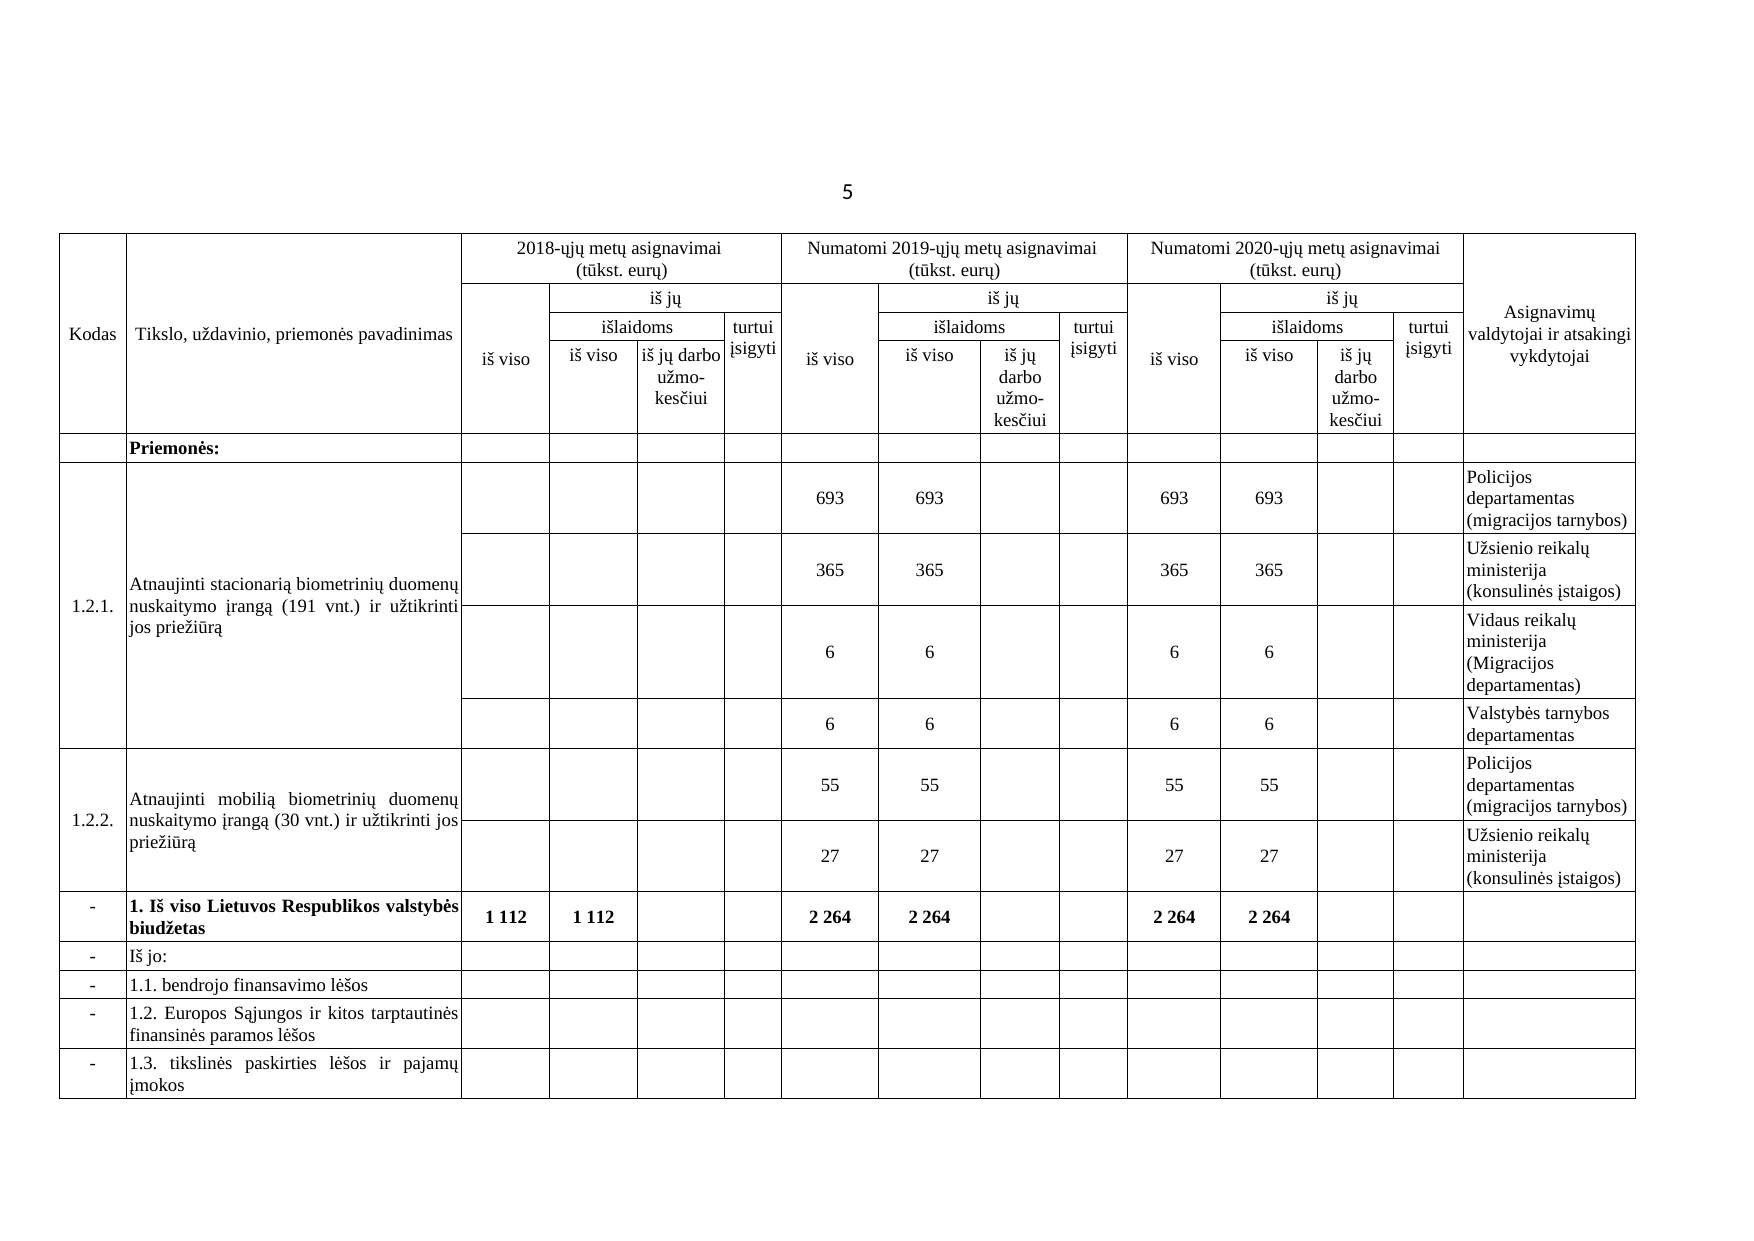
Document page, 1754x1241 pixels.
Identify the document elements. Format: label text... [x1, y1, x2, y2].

table_cell [1060, 534, 1127, 605]
table_cell [725, 821, 781, 891]
table_cell iš jų [550, 284, 781, 312]
table_cell [1060, 434, 1127, 462]
table_cell [1394, 606, 1463, 698]
table_header Kodas [60, 234, 126, 433]
table_cell [638, 434, 724, 462]
table_cell iš viso [782, 284, 878, 433]
table_cell [1318, 999, 1393, 1048]
table_cell [1060, 606, 1127, 698]
table_cell 55 [1221, 749, 1317, 819]
table_cell [638, 892, 724, 941]
table_cell [1221, 434, 1317, 462]
table_header Numatomi 2019-ųjų metų asignavimai (tūkst. eurų) [782, 234, 1127, 283]
table_cell [1464, 434, 1635, 462]
table_cell [638, 463, 724, 533]
table_cell [725, 892, 781, 941]
table_cell 2 264 [1221, 892, 1317, 941]
table_cell išlaidoms [1221, 313, 1393, 340]
table_cell [1394, 749, 1463, 819]
table_cell - [60, 942, 126, 969]
table_cell išlaidoms [879, 313, 1059, 340]
table_cell [462, 821, 549, 891]
table_cell [1318, 699, 1393, 748]
table_cell [981, 463, 1059, 533]
table_cell [1060, 942, 1127, 969]
table_cell [1221, 971, 1317, 998]
table_cell [550, 999, 637, 1048]
table_cell [1394, 534, 1463, 605]
table_cell turtui įsigyti [1060, 313, 1127, 433]
table_cell [462, 606, 549, 698]
table_cell [1318, 821, 1393, 891]
table_cell [782, 999, 878, 1048]
table_cell [462, 749, 549, 819]
table_cell [981, 534, 1059, 605]
table_cell [1394, 434, 1463, 462]
table_cell [1464, 892, 1635, 941]
table_cell iš jų darbo užmo-kesčiui [1318, 341, 1393, 433]
table_cell [1464, 999, 1635, 1048]
table_cell [725, 434, 781, 462]
table_cell iš viso [879, 341, 980, 433]
table_cell [1464, 942, 1635, 969]
table_cell iš jų darbo užmo-kesčiui [981, 341, 1059, 433]
table_header Tikslo, uždavinio, priemonės pavadinimas [127, 234, 461, 433]
table_cell [1060, 463, 1127, 533]
table_cell [1060, 1049, 1127, 1098]
table_cell Policijos departamentas (migracijos tarnybos) [1464, 749, 1635, 819]
table_cell [782, 1049, 878, 1098]
table_cell [1394, 1049, 1463, 1098]
table_cell 693 [1221, 463, 1317, 533]
table_cell [1394, 999, 1463, 1048]
table_cell [550, 1049, 637, 1098]
table_cell [638, 534, 724, 605]
table_cell 1. Iš viso Lietuvos Respublikos valstybės biudžetas [127, 892, 461, 941]
table_cell [1060, 971, 1127, 998]
table_cell 693 [879, 463, 980, 533]
table_cell [981, 749, 1059, 819]
table_cell [550, 971, 637, 998]
table_cell [1394, 463, 1463, 533]
table_cell [550, 606, 637, 698]
table_cell 27 [1221, 821, 1317, 891]
table_cell [725, 749, 781, 819]
table_cell [782, 971, 878, 998]
table_cell 2 264 [1128, 892, 1220, 941]
table_cell 27 [879, 821, 980, 891]
table_cell [550, 821, 637, 891]
table_cell - [60, 971, 126, 998]
table_cell 1.2.2. [60, 749, 126, 891]
table_cell [638, 749, 724, 819]
table_cell [981, 1049, 1059, 1098]
table_cell 6 [782, 606, 878, 698]
table_cell [981, 999, 1059, 1048]
table_cell 6 [1221, 699, 1317, 748]
table_cell [1318, 892, 1393, 941]
table_cell 27 [1128, 821, 1220, 891]
table_cell [725, 534, 781, 605]
table_cell 6 [1221, 606, 1317, 698]
table_cell [550, 942, 637, 969]
table_cell [879, 942, 980, 969]
table_cell [638, 606, 724, 698]
table_cell [638, 1049, 724, 1098]
table_cell Atnaujinti stacionarią biometrinių duomenų nuskaitymo įrangą (191 vnt.) ir užtikrinti jos priežiūrą [127, 463, 461, 748]
table_cell 693 [1128, 463, 1220, 533]
table_cell [879, 971, 980, 998]
table_cell 365 [879, 534, 980, 605]
table_cell [1464, 971, 1635, 998]
table_cell [1128, 1049, 1220, 1098]
table_cell iš jų [879, 284, 1127, 312]
table_cell [1221, 1049, 1317, 1098]
table_cell 6 [1128, 699, 1220, 748]
table_cell [725, 1049, 781, 1098]
table_cell [550, 534, 637, 605]
table_cell [1394, 892, 1463, 941]
table_cell [1128, 434, 1220, 462]
table_cell 1.2. Europos Sąjungos ir kitos tarptautinės finansinės paramos lėšos [127, 999, 461, 1048]
table_cell [1318, 971, 1393, 998]
table_cell [1394, 942, 1463, 969]
table_cell 55 [879, 749, 980, 819]
table_cell [462, 942, 549, 969]
table_cell [462, 1049, 549, 1098]
table_cell [981, 892, 1059, 941]
table_cell [1318, 1049, 1393, 1098]
table_cell [981, 942, 1059, 969]
table_cell [1394, 699, 1463, 748]
table_cell [550, 434, 637, 462]
table_cell [725, 699, 781, 748]
table_cell [981, 699, 1059, 748]
table_cell [1221, 942, 1317, 969]
table_cell Vidaus reikalų ministerija (Migracijos departamentas) [1464, 606, 1635, 698]
table_cell 6 [782, 699, 878, 748]
table_cell [462, 971, 549, 998]
table_cell [725, 999, 781, 1048]
table_cell 55 [782, 749, 878, 819]
table_cell 693 [782, 463, 878, 533]
table_cell Užsienio reikalų ministerija (konsulinės įstaigos) [1464, 534, 1635, 605]
table_cell [1318, 942, 1393, 969]
table_cell 1 112 [550, 892, 637, 941]
table_cell [981, 971, 1059, 998]
table_cell [1060, 749, 1127, 819]
table_cell [782, 942, 878, 969]
table_cell [462, 699, 549, 748]
table_cell [1221, 999, 1317, 1048]
table_cell 6 [879, 606, 980, 698]
table_cell [1464, 1049, 1635, 1098]
table_cell [725, 942, 781, 969]
table_cell [1060, 821, 1127, 891]
table_cell [1060, 892, 1127, 941]
table_cell [462, 534, 549, 605]
table_cell [1128, 971, 1220, 998]
table_cell [879, 1049, 980, 1098]
table_cell 1 112 [462, 892, 549, 941]
table_cell [462, 463, 549, 533]
table_cell [981, 821, 1059, 891]
table_cell [60, 434, 126, 462]
table_cell 6 [879, 699, 980, 748]
table_cell Policijos departamentas (migracijos tarnybos) [1464, 463, 1635, 533]
table_cell 27 [782, 821, 878, 891]
table_cell turtui įsigyti [1394, 313, 1463, 433]
table_cell iš viso [1128, 284, 1220, 433]
table_cell Iš jo: [127, 942, 461, 969]
table_cell [550, 749, 637, 819]
table_cell [782, 434, 878, 462]
table_cell 1.1. bendrojo finansavimo lėšos [127, 971, 461, 998]
table_cell [1318, 434, 1393, 462]
table_cell [462, 999, 549, 1048]
table_cell Priemonės: [127, 434, 461, 462]
table_cell [725, 463, 781, 533]
table_header 2018-ųjų metų asignavimai (tūkst. eurų) [462, 234, 781, 283]
table_cell [462, 434, 549, 462]
table_cell [725, 971, 781, 998]
table_cell [1060, 999, 1127, 1048]
table_cell 6 [1128, 606, 1220, 698]
table_cell iš viso [1221, 341, 1317, 433]
table_cell [638, 942, 724, 969]
table_cell 365 [1128, 534, 1220, 605]
table_cell Atnaujinti mobilią biometrinių duomenų nuskaitymo įrangą (30 vnt.) ir užtikrinti jos priežiūrą [127, 749, 461, 891]
table_cell [1128, 999, 1220, 1048]
table_cell [1394, 971, 1463, 998]
table_cell [725, 606, 781, 698]
table_cell [1318, 534, 1393, 605]
table_cell iš jų darbo užmo-kesčiui [638, 341, 724, 433]
table_cell 55 [1128, 749, 1220, 819]
table_header Numatomi 2020-ųjų metų asignavimai (tūkst. eurų) [1128, 234, 1463, 283]
table_cell [550, 699, 637, 748]
table_cell [981, 606, 1059, 698]
table_cell - [60, 892, 126, 941]
table_cell [1318, 606, 1393, 698]
table_cell [1128, 942, 1220, 969]
table_cell [879, 999, 980, 1048]
table_cell [638, 821, 724, 891]
table_cell [638, 999, 724, 1048]
table_cell 1.3. tikslinės paskirties lėšos ir pajamų įmokos [127, 1049, 461, 1098]
table_cell iš jų [1221, 284, 1463, 312]
table_cell 365 [782, 534, 878, 605]
table_cell turtui įsigyti [725, 313, 781, 433]
table_cell - [60, 999, 126, 1048]
table_cell [638, 971, 724, 998]
table_cell [1394, 821, 1463, 891]
table_header Asignavimų valdytojai ir atsakingi vykdytojai [1464, 234, 1635, 433]
table_cell [1060, 699, 1127, 748]
table_cell [1318, 749, 1393, 819]
table_cell - [60, 1049, 126, 1098]
table_cell [550, 463, 637, 533]
table_cell 365 [1221, 534, 1317, 605]
table_cell iš viso [550, 341, 637, 433]
table_cell 2 264 [879, 892, 980, 941]
table_cell [981, 434, 1059, 462]
table_cell 2 264 [782, 892, 878, 941]
table_cell [879, 434, 980, 462]
table_cell [1318, 463, 1393, 533]
table_cell 1.2.1. [60, 463, 126, 748]
table_cell Valstybės tarnybos departamentas [1464, 699, 1635, 748]
table_cell iš viso [462, 284, 549, 433]
table_cell [638, 699, 724, 748]
table_cell išlaidoms [550, 313, 724, 340]
table_cell Užsienio reikalų ministerija (konsulinės įstaigos) [1464, 821, 1635, 891]
